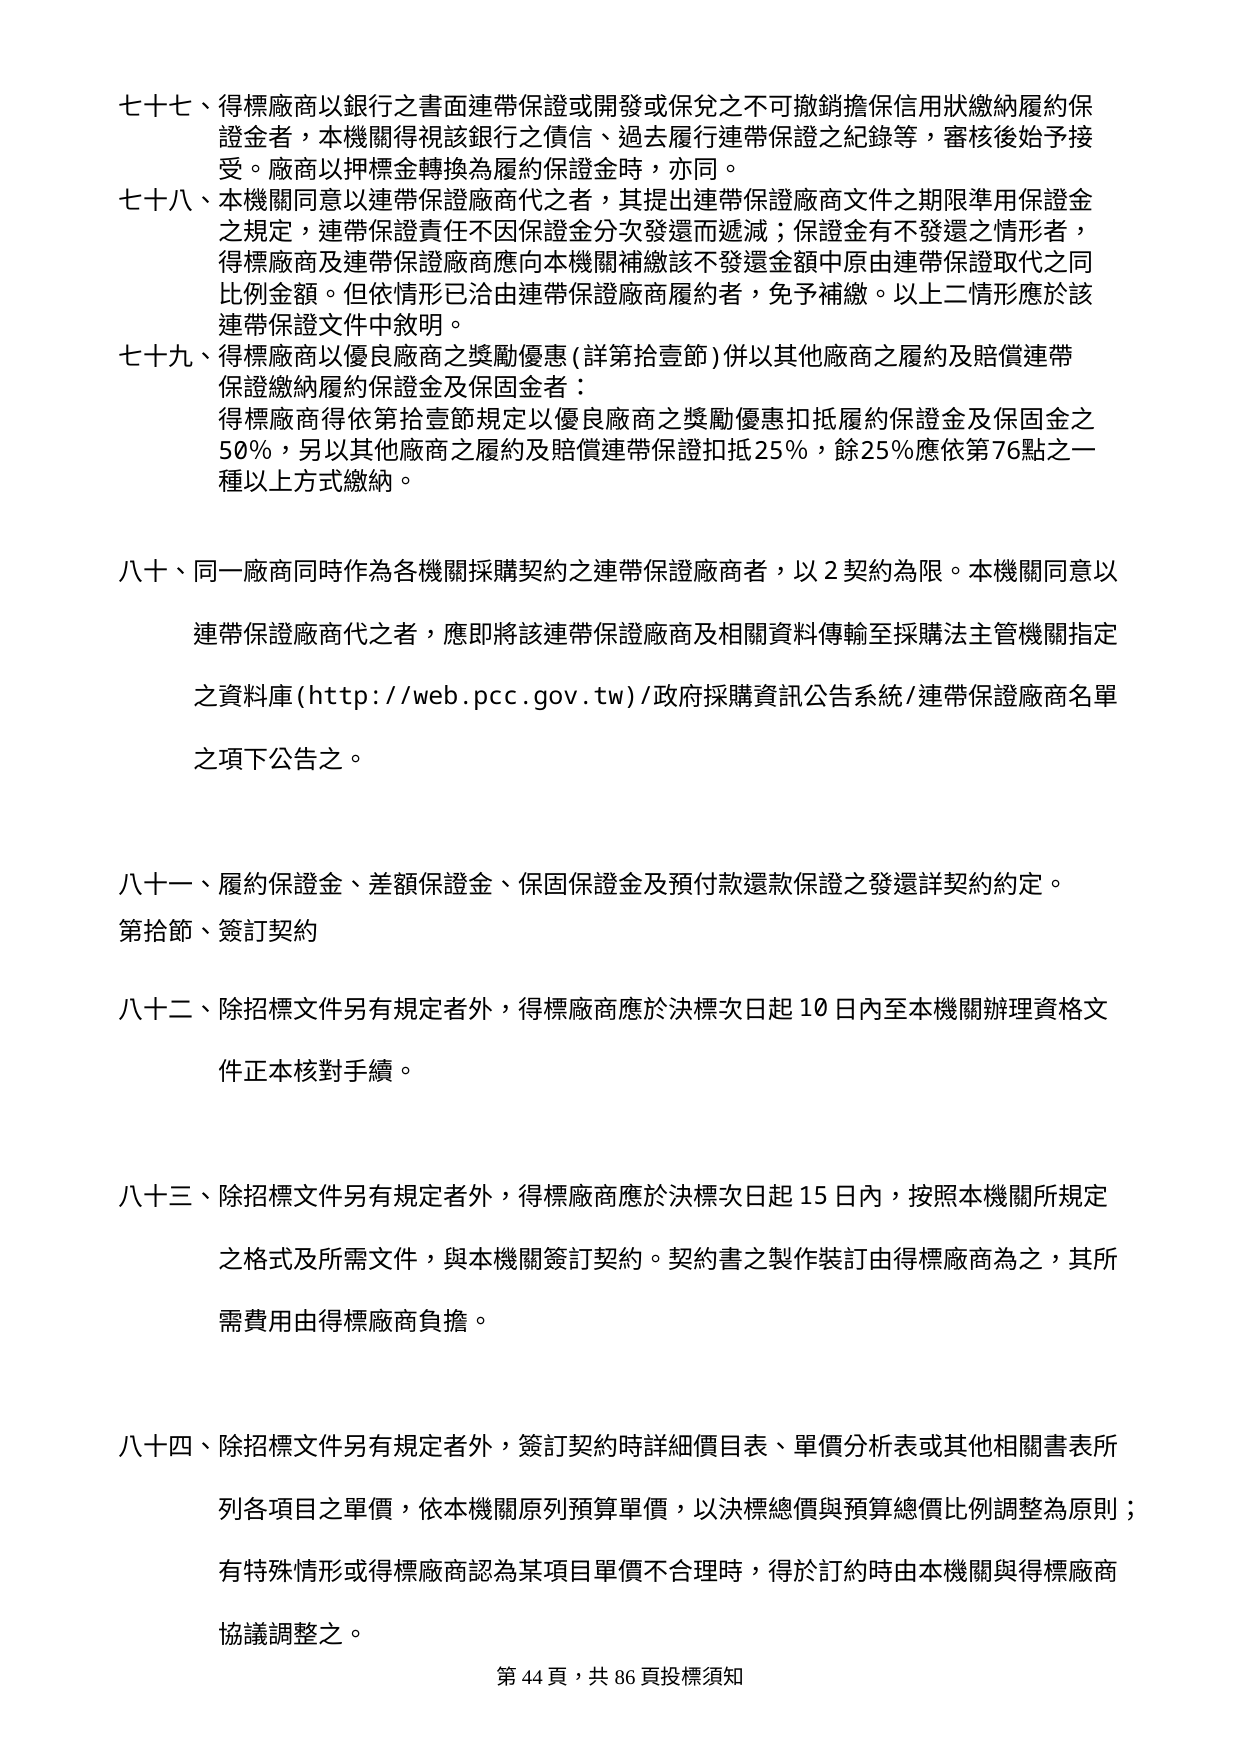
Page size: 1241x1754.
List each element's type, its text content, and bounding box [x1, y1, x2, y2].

text 七十八、本機關同意以連帶保證廠商代之者，其提出連帶保證廠商文件之期限準用保證金之規定，連帶保證責任不因保證金分次發還而遞減；保證金有不發還之情形者，得標廠商及連帶保證廠商應向本機關補繳該不發還金額中原由連帶保證取代之同比例金額。但依情形已洽由連帶保證廠商履約者，免予補繳。以上二情形應於該連帶保證文件中敘明。 [118, 184, 1097, 341]
text 七十七、得標廠商以銀行之書面連帶保證或開發或保兌之不可撤銷擔保信用狀繳納履約保證金者，本機關得視該銀行之債信、過去履行連帶保證之紀錄等，審核後始予接受。廠商以押標金轉換為履約保證金時，亦同。 [118, 91, 1097, 184]
text 八十三、除招標文件另有規定者外，得標廠商應於決標次日起15日內，按照本機關所規定之格式及所需文件，與本機關簽訂契約。契約書之製作裝訂由得標廠商為之，其所需費用由得標廠商負擔。 [118, 1153, 1122, 1341]
text 八十、同一廠商同時作為各機關採購契約之連帶保證廠商者，以2契約為限。本機關同意以連帶保證廠商代之者，應即將該連帶保證廠商及相關資料傳輸至採購法主管機關指定之資料庫(http://web.pcc.gov.tw)/政府採購資訊公告系統/連帶保證廠商名單之項下公告之。 [118, 528, 1122, 778]
text 八十四、除招標文件另有規定者外，簽訂契約時詳細價目表、單價分析表或其他相關書表所列各項目之單價，依本機關原列預算單價，以決標總價與預算總價比例調整為原則；有特殊情形或得標廠商認為某項目單價不合理時，得於訂約時由本機關與得標廠商協議調整之。 [118, 1403, 1122, 1653]
text 七十九、得標廠商以優良廠商之獎勵優惠(詳第拾壹節)併以其他廠商之履約及賠償連帶保證繳納履約保證金及保固金者： [118, 341, 1097, 403]
text 得標廠商得依第拾壹節規定以優良廠商之獎勵優惠扣抵履約保證金及保固金之50％，另以其他廠商之履約及賠償連帶保證扣抵25％，餘25％應依第76點之一種以上方式繳納。 [218, 403, 1097, 497]
text 八十二、除招標文件另有規定者外，得標廠商應於決標次日起10日內至本機關辦理資格文件正本核對手續。 [118, 966, 1122, 1091]
text 第拾節、簽訂契約 [118, 916, 1122, 947]
text 八十一、履約保證金、差額保證金、保固保證金及預付款還款保證之發還詳契約約定。 [118, 841, 1122, 903]
